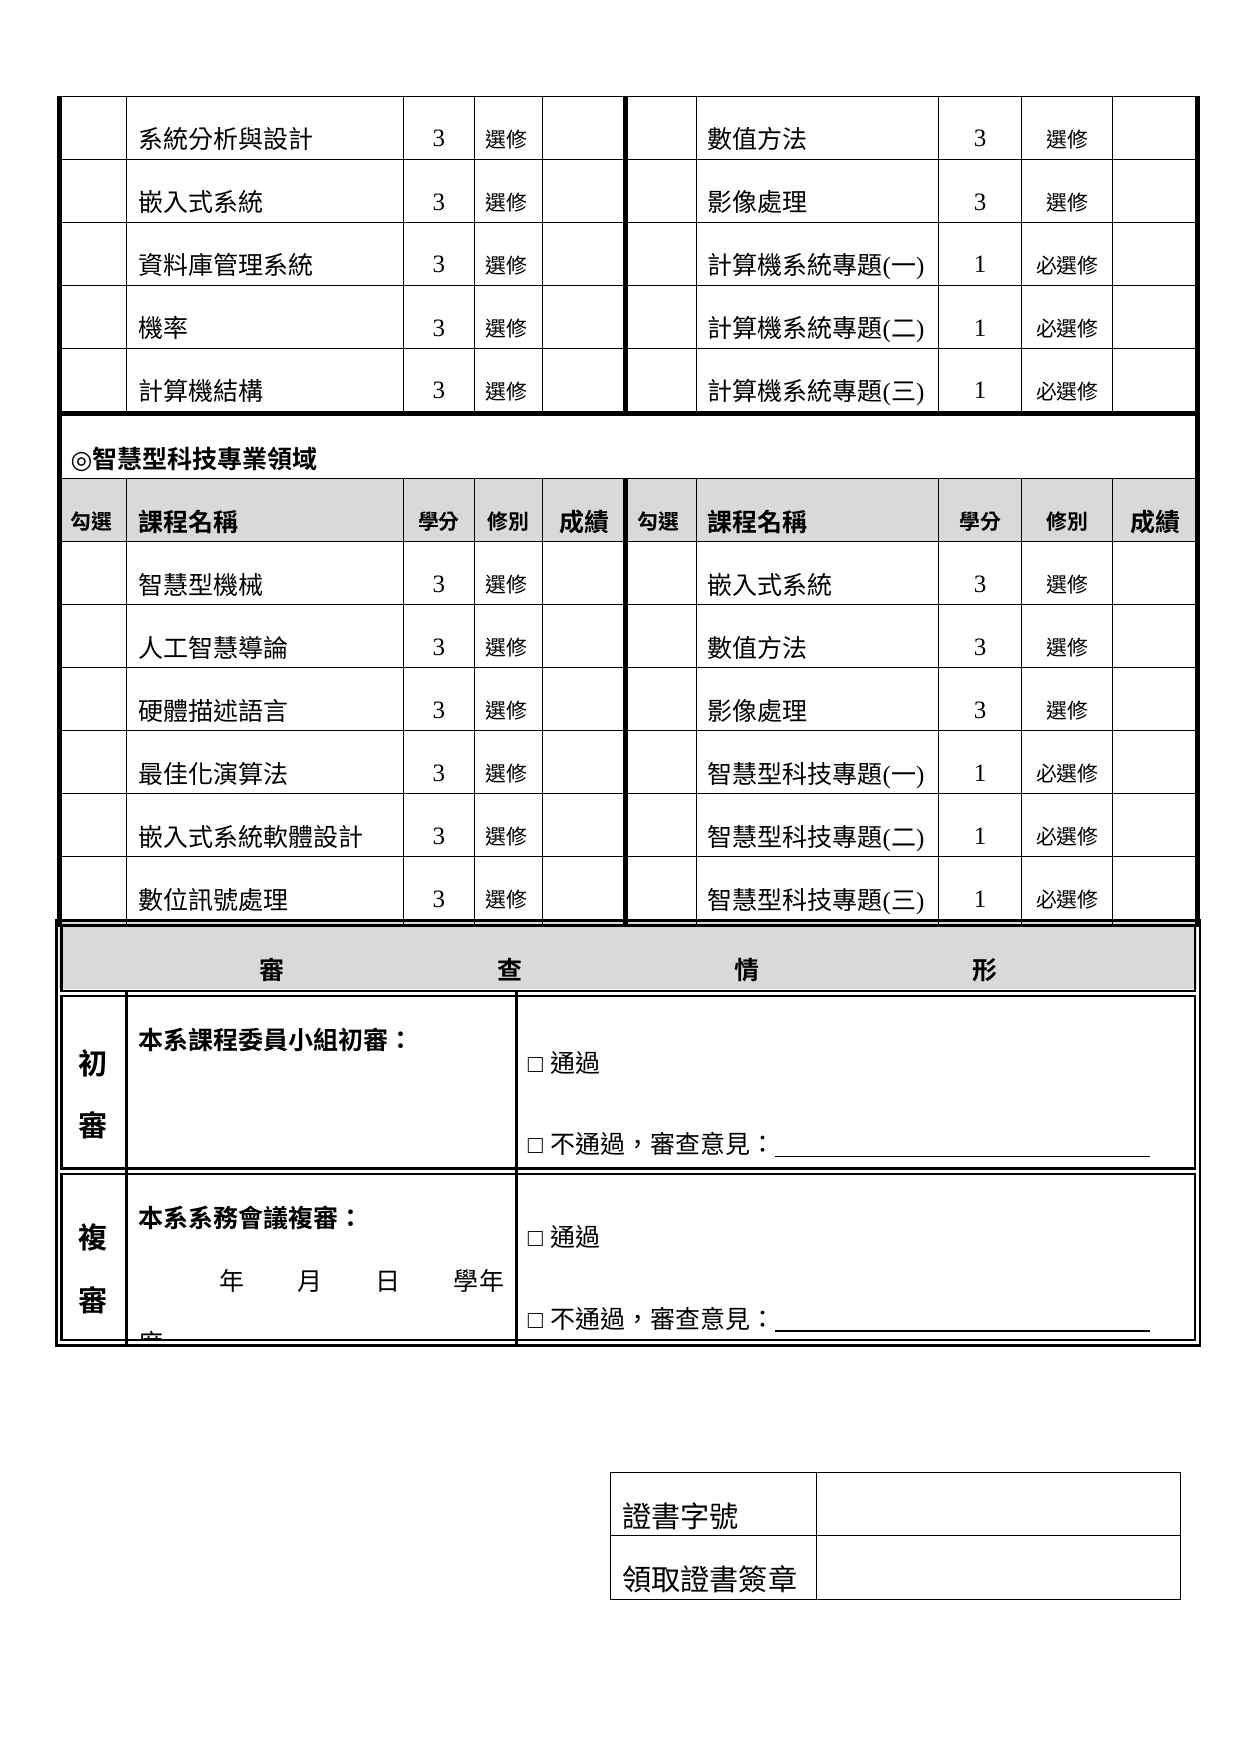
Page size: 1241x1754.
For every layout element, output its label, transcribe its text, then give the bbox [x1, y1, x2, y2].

table_cell 1 [939, 857, 1021, 919]
table_cell □ 通過 □ 不通過，審查意見： 會議主席簽章： [518, 1167, 1197, 1339]
table_cell 選修 [475, 857, 542, 919]
table_cell 選修 [475, 794, 542, 856]
table_cell 學分 [939, 479, 1021, 541]
table_cell [62, 223, 126, 285]
table_cell [543, 731, 623, 793]
table_cell 必選修 [1022, 857, 1112, 919]
table_cell [62, 286, 126, 348]
table_cell 1 [939, 731, 1021, 793]
table_cell 選修 [475, 542, 542, 604]
table_cell [1113, 794, 1195, 856]
table_cell 數值方法 [697, 605, 938, 667]
table_cell 必選修 [1022, 349, 1112, 411]
table_cell [1113, 857, 1195, 919]
table_cell 3 [404, 542, 474, 604]
table_cell [1113, 286, 1195, 348]
table_cell 最佳化演算法 [127, 731, 403, 793]
table_cell □ 通過 □ 不通過，審查意見： 會議主席簽章： [518, 1175, 1194, 1339]
table_cell [543, 286, 623, 348]
table_cell 智慧型機械 [127, 542, 403, 604]
table_cell 本系課程委員小組初審： [128, 997, 515, 1167]
table_cell [1113, 349, 1195, 411]
table_cell 選修 [475, 668, 542, 730]
table_cell 嵌入式系統軟體設計 [127, 794, 403, 856]
table_cell [62, 160, 126, 222]
table_cell [628, 160, 696, 222]
table_cell [628, 97, 696, 159]
table_cell 計算機系統專題(三) [697, 349, 938, 411]
table_cell 3 [404, 349, 474, 411]
table_cell 3 [404, 223, 474, 285]
table_cell 3 [404, 286, 474, 348]
table_cell [817, 1536, 1180, 1599]
table_cell 必選修 [1022, 794, 1112, 856]
table_cell [1113, 668, 1195, 730]
table_cell 3 [404, 731, 474, 793]
table_cell 智慧型科技專題(一) [697, 731, 938, 793]
table_cell □ 通過 □ 不通過，審查意見： 簽核： [518, 997, 1194, 1167]
table_cell 選修 [1022, 668, 1112, 730]
table_cell [543, 223, 623, 285]
table_cell 選修 [1022, 97, 1112, 159]
table_cell 選修 [1022, 605, 1112, 667]
table_cell 嵌入式系統 [697, 542, 938, 604]
table_cell 課程名稱 [127, 479, 403, 541]
table_cell 3 [404, 794, 474, 856]
table_cell 選修 [475, 97, 542, 159]
table_cell [62, 794, 126, 856]
table_cell [62, 542, 126, 604]
table_cell [62, 857, 126, 919]
table_cell [543, 857, 623, 919]
table_cell 必選修 [1022, 286, 1112, 348]
table_cell 選修 [475, 349, 542, 411]
table_cell 影像處理 [697, 160, 938, 222]
table_cell 選修 [475, 605, 542, 667]
table_cell 修別 [1022, 479, 1112, 541]
table_cell [543, 668, 623, 730]
table_cell [543, 542, 623, 604]
table_cell 3 [404, 97, 474, 159]
table_cell 學分 [404, 479, 474, 541]
table_cell [543, 605, 623, 667]
table_cell [628, 223, 696, 285]
table_cell 課程名稱 [697, 479, 938, 541]
table_cell 選修 [475, 223, 542, 285]
table_cell [62, 605, 126, 667]
table_cell [1113, 160, 1195, 222]
table_cell 成績 [543, 479, 623, 541]
table_cell [1113, 542, 1195, 604]
table_cell [62, 731, 126, 793]
table_cell 3 [939, 97, 1021, 159]
table_cell 資料庫管理系統 [127, 223, 403, 285]
table_cell 3 [939, 668, 1021, 730]
table_cell 硬體描述語言 [127, 668, 403, 730]
table_cell 系統分析與設計 [127, 97, 403, 159]
table_cell 3 [939, 542, 1021, 604]
table_cell 數值方法 [697, 97, 938, 159]
table_cell 選修 [475, 286, 542, 348]
table_cell [628, 857, 696, 919]
table_cell [1113, 605, 1195, 667]
table_cell 1 [939, 349, 1021, 411]
table_cell 1 [939, 223, 1021, 285]
table_cell 數位訊號處理 [127, 857, 403, 919]
table_cell 成績 [1113, 479, 1195, 541]
table_cell 3 [939, 605, 1021, 667]
table_cell [1113, 731, 1195, 793]
table_cell 初審 [59, 990, 125, 1167]
table_cell 3 [404, 605, 474, 667]
table_cell [543, 97, 623, 159]
table_cell 影像處理 [697, 668, 938, 730]
table_cell 計算機結構 [127, 349, 403, 411]
table_cell 3 [939, 160, 1021, 222]
table_cell 複審 [59, 1167, 125, 1339]
table_cell 嵌入式系統 [127, 160, 403, 222]
table_cell ◎智慧型科技專業領域 [62, 416, 1195, 478]
table_cell [62, 668, 126, 730]
table_cell 本系系務會議複審： 年 月 日 學年度 第 次本系務會審議。 [128, 1175, 515, 1339]
table_cell 領取證書簽章 [611, 1536, 816, 1599]
table_cell 勾選 [62, 479, 126, 541]
table_cell [628, 286, 696, 348]
table_cell [628, 668, 696, 730]
table_cell [1113, 97, 1195, 159]
table_cell [628, 794, 696, 856]
table_header [817, 1473, 1180, 1535]
table_cell 智慧型科技專題(三) [697, 857, 938, 919]
table_cell [62, 97, 126, 159]
table_cell 人工智慧導論 [127, 605, 403, 667]
table_cell 計算機系統專題(二) [697, 286, 938, 348]
table_cell 智慧型科技專題(二) [697, 794, 938, 856]
table_cell [543, 160, 623, 222]
table_cell 1 [939, 794, 1021, 856]
table_cell [628, 349, 696, 411]
table_cell 機率 [127, 286, 403, 348]
table_cell 選修 [1022, 160, 1112, 222]
table_cell 選修 [1022, 542, 1112, 604]
table_cell 3 [404, 857, 474, 919]
table_cell 3 [404, 160, 474, 222]
table_cell [543, 794, 623, 856]
table_cell 計算機系統專題(一) [697, 223, 938, 285]
table_cell 必選修 [1022, 731, 1112, 793]
table_cell [628, 542, 696, 604]
table_cell [543, 349, 623, 411]
table_cell [1113, 223, 1195, 285]
table_cell 3 [404, 668, 474, 730]
table_header 證書字號 [611, 1473, 816, 1535]
table_cell [628, 605, 696, 667]
table_cell [62, 349, 126, 411]
table_cell [628, 731, 696, 793]
table_cell 1 [939, 286, 1021, 348]
table_cell 勾選 [628, 479, 696, 541]
table_cell 必選修 [1022, 223, 1112, 285]
table_cell 選修 [475, 160, 542, 222]
table_cell 選修 [475, 731, 542, 793]
table_cell 審 查 情 形 [63, 927, 1194, 989]
table_cell 修別 [475, 479, 542, 541]
table_cell □ 通過 □ 不通過，審查意見： 簽核： [518, 990, 1197, 1167]
